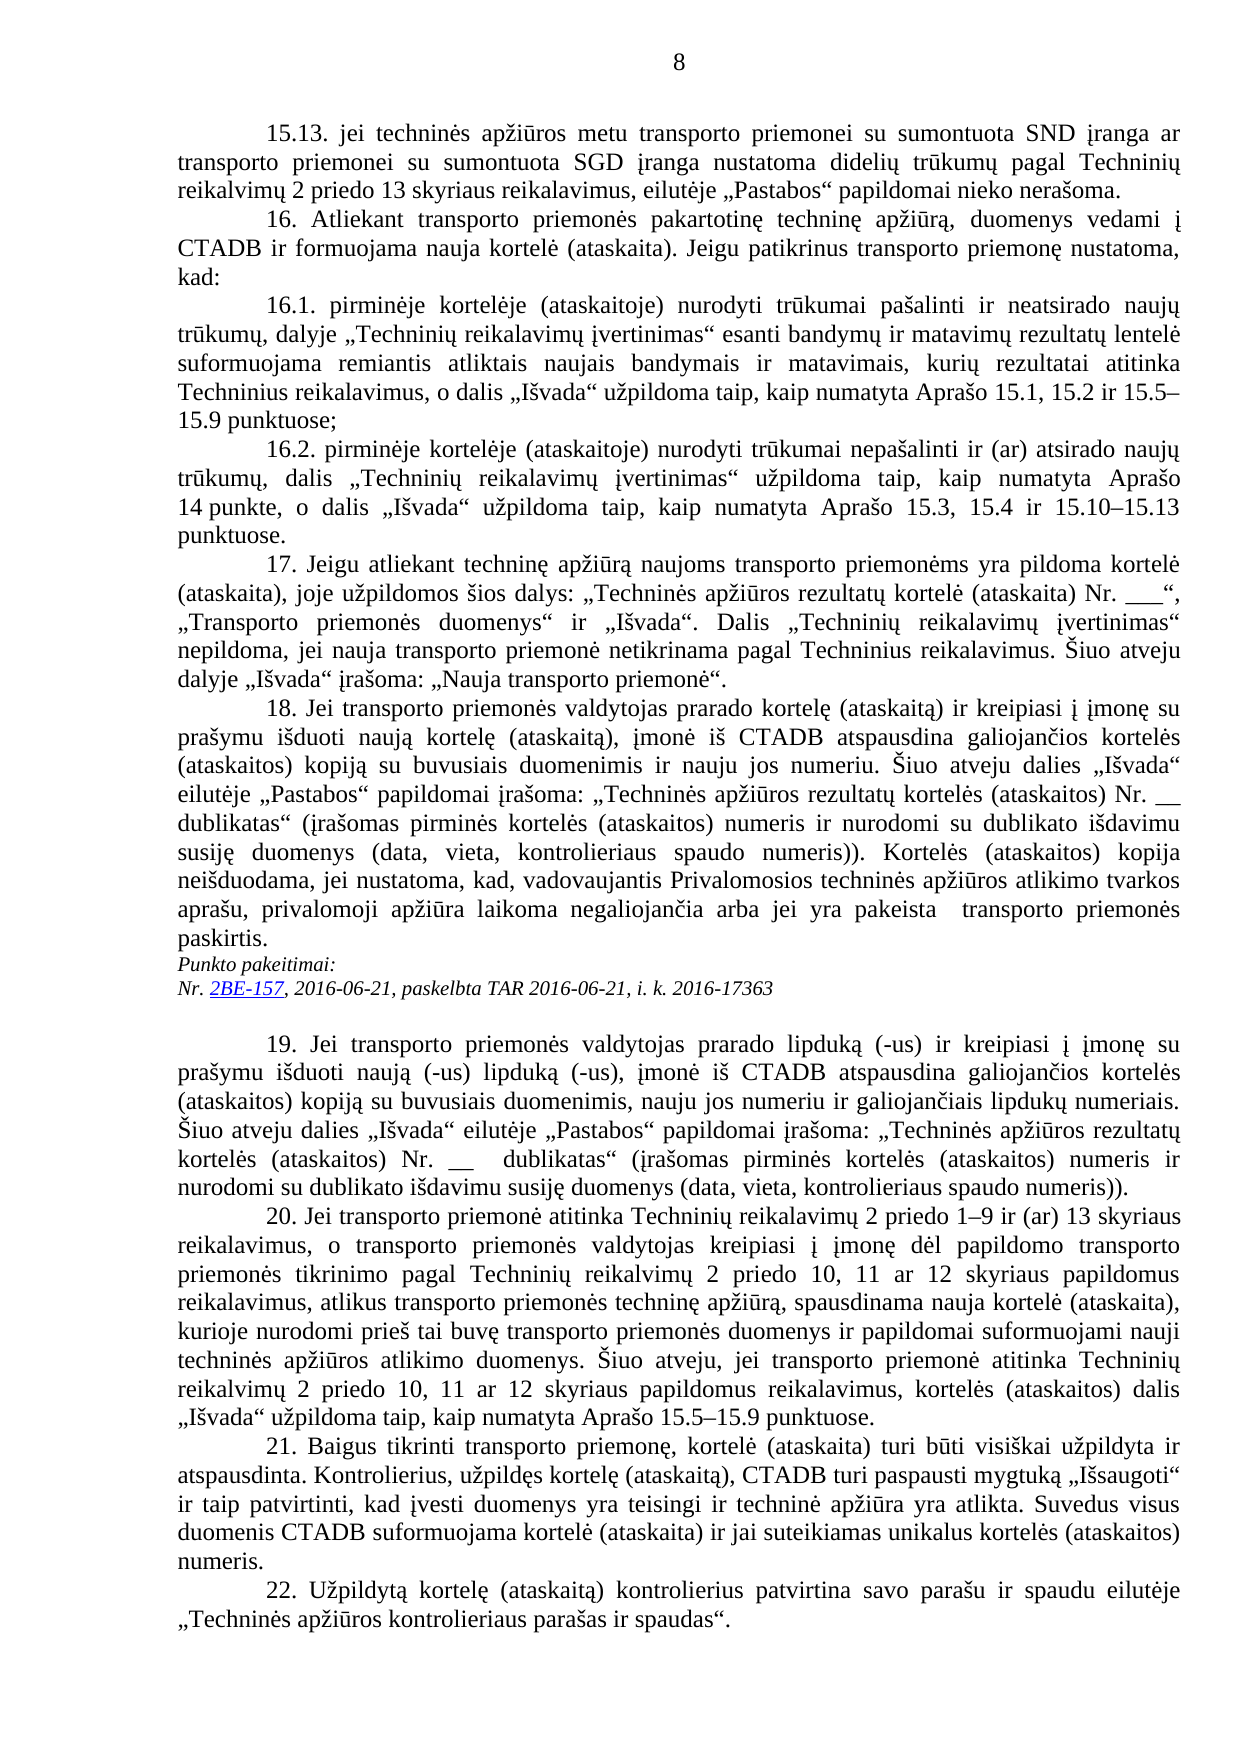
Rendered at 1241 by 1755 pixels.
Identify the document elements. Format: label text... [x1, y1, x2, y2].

text Nr. 2BE-157, 2016-06-21, paskelbta TAR 2016-06-21, i. k. 2016-17363 [177, 976, 1181, 1000]
text 17. Jeigu atliekant techninę apžiūrą naujoms transporto priemonėms yra pildoma kortelė (ataskaita), joje užpildomos šios dalys: „Techninės apžiūros rezultatų kortelė (ataskaita) Nr. ___“, „Transporto priemonės duomenys“ ir „Išvada“. Dalis „Techninių reikalavimų įvertinimas“ nepildoma, jei nauja transporto priemonė netikrinama pagal Techninius reikalavimus. Šiuo atveju dalyje „Išvada“ įrašoma: „Nauja transporto priemonė“. [177, 549, 1181, 693]
text 21. Baigus tikrinti transporto priemonę, kortelė (ataskaita) turi būti visiškai užpildyta ir atspausdinta. Kontrolierius, užpildęs kortelę (ataskaitą), CTADB turi paspausti mygtuką „Išsaugoti“ ir taip patvirtinti, kad įvesti duomenys yra teisingi ir techninė apžiūra yra atlikta. Suvedus visus duomenis CTADB suformuojama kortelė (ataskaita) ir jai suteikiamas unikalus kortelės (ataskaitos) numeris. [177, 1431, 1181, 1575]
text 20. Jei transporto priemonė atitinka Techninių reikalavimų 2 priedo 1–9 ir (ar) 13 skyriaus reikalavimus, o transporto priemonės valdytojas kreipiasi į įmonę dėl papildomo transporto priemonės tikrinimo pagal Techninių reikalvimų 2 priedo 10, 11 ar 12 skyriaus papildomus reikalavimus, atlikus transporto priemonės techninę apžiūrą, spausdinama nauja kortelė (ataskaita), kurioje nurodomi prieš tai buvę transporto priemonės duomenys ir papildomai suformuojami nauji techninės apžiūros atlikimo duomenys. Šiuo atveju, jei transporto priemonė atitinka Techninių reikalvimų 2 priedo 10, 11 ar 12 skyriaus papildomus reikalavimus, kortelės (ataskaitos) dalis „Išvada“ užpildoma taip, kaip numatyta Aprašo 15.5–15.9 punktuose. [177, 1201, 1181, 1431]
text 16. Atliekant transporto priemonės pakartotinę techninę apžiūrą, duomenys vedami į CTADB ir formuojama nauja kortelė (ataskaita). Jeigu patikrinus transporto priemonę nustatoma, kad: [177, 204, 1181, 291]
text 16.2. pirminėje kortelėje (ataskaitoje) nurodyti trūkumai nepašalinti ir (ar) atsirado naujų trūkumų, dalis „Techninių reikalavimų įvertinimas“ užpildoma taip, kaip numatyta Aprašo 14 punkte, o dalis „Išvada“ užpildoma taip, kaip numatyta Aprašo 15.3, 15.4 ir 15.10–15.13 punktuose. [177, 434, 1181, 549]
text Punkto pakeitimai: [177, 952, 1181, 976]
text 22. Užpildytą kortelę (ataskaitą) kontrolierius patvirtina savo parašu ir spaudu eilutėje „Techninės apžiūros kontrolieriaus parašas ir spaudas“. [177, 1575, 1181, 1632]
text 19. Jei transporto priemonės valdytojas prarado lipduką (-us) ir kreipiasi į įmonę su prašymu išduoti naują (-us) lipduką (-us), įmonė iš CTADB atspausdina galiojančios kortelės (ataskaitos) kopiją su buvusiais duomenimis, nauju jos numeriu ir galiojančiais lipdukų numeriais. Šiuo atveju dalies „Išvada“ eilutėje „Pastabos“ papildomai įrašoma: „Techninės apžiūros rezultatų kortelės (ataskaitos) Nr. __ dublikatas“ (įrašomas pirminės kortelės (ataskaitos) numeris ir nurodomi su dublikato išdavimu susiję duomenys (data, vieta, kontrolieriaus spaudo numeris)). [177, 1029, 1181, 1201]
text 15.13. jei techninės apžiūros metu transporto priemonei su sumontuota SND įranga ar transporto priemonei su sumontuota SGD įranga nustatoma didelių trūkumų pagal Techninių reikalvimų 2 priedo 13 skyriaus reikalavimus, eilutėje „Pastabos“ papildomai nieko nerašoma. [177, 118, 1181, 204]
text 16.1. pirminėje kortelėje (ataskaitoje) nurodyti trūkumai pašalinti ir neatsirado naujų trūkumų, dalyje „Techninių reikalavimų įvertinimas“ esanti bandymų ir matavimų rezultatų lentelė suformuojama remiantis atliktais naujais bandymais ir matavimais, kurių rezultatai atitinka Techninius reikalavimus, o dalis „Išvada“ užpildoma taip, kaip numatyta Aprašo 15.1, 15.2 ir 15.5–15.9 punktuose; [177, 291, 1181, 434]
text 18. Jei transporto priemonės valdytojas prarado kortelę (ataskaitą) ir kreipiasi į įmonę su prašymu išduoti naują kortelę (ataskaitą), įmonė iš CTADB atspausdina galiojančios kortelės (ataskaitos) kopiją su buvusiais duomenimis ir nauju jos numeriu. Šiuo atveju dalies „Išvada“ eilutėje „Pastabos“ papildomai įrašoma: „Techninės apžiūros rezultatų kortelės (ataskaitos) Nr. __ dublikatas“ (įrašomas pirminės kortelės (ataskaitos) numeris ir nurodomi su dublikato išdavimu susiję duomenys (data, vieta, kontrolieriaus spaudo numeris)). Kortelės (ataskaitos) kopija neišduodama, jei nustatoma, kad, vadovaujantis Privalomosios techninės apžiūros atlikimo tvarkos aprašu, privalomoji apžiūra laikoma negaliojančia arba jei yra pakeista transporto priemonės paskirtis. [177, 693, 1181, 952]
